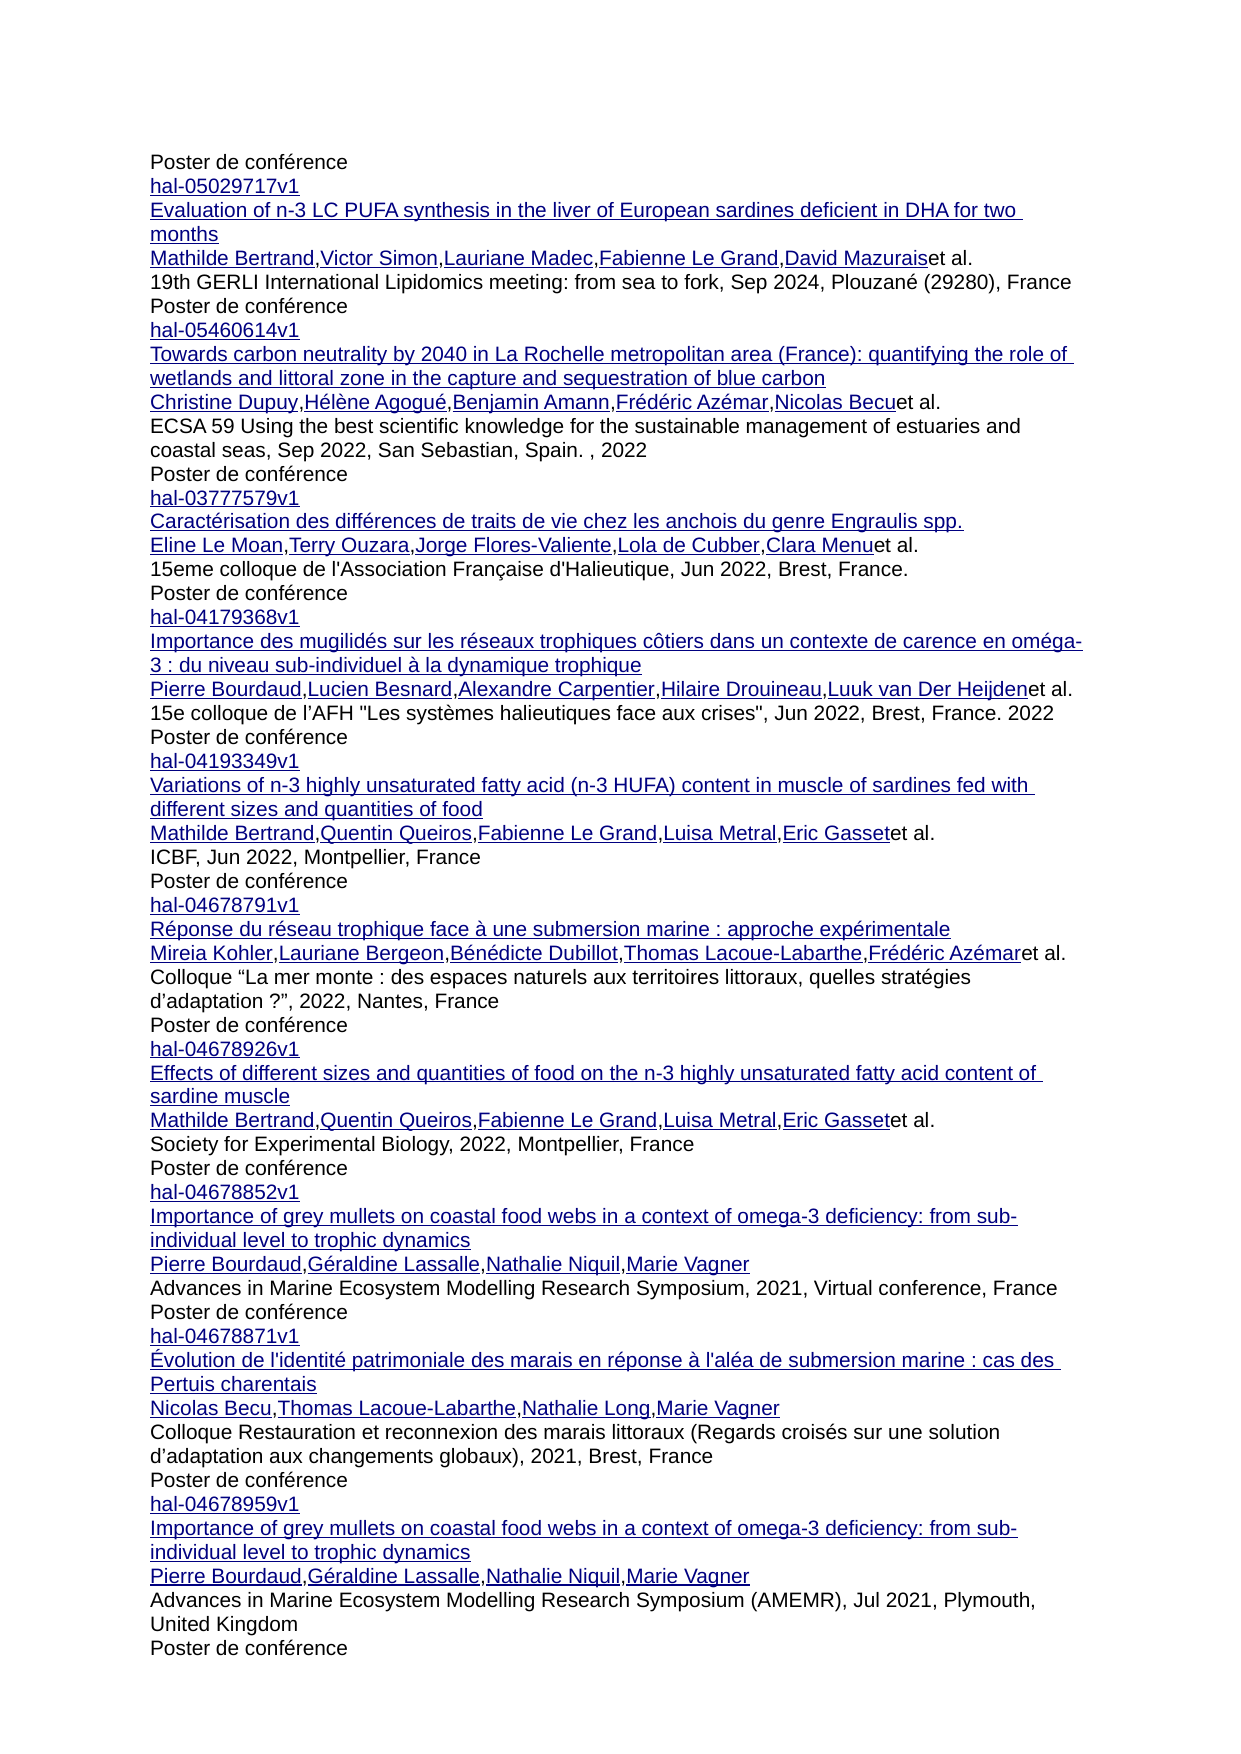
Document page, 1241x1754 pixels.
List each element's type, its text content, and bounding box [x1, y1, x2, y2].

table_cell Effects of different sizes and quantities of food on the n-3 highly unsaturated fatty acid content of sardine muscle Mathilde Bertrand,Quentin Queiros,Fabienne Le Grand,Luisa Metral,Eric Gassetet al. Society for Experimental Biology, 2022, Montpellier, France Poster de conférence hal-04678852v1 [150, 1060, 1090, 1204]
table_cell Évolution de l'identité patrimoniale des marais en réponse à l'aléa de submersion marine : cas des Pertuis charentais Nicolas Becu,Thomas Lacoue-Labarthe,Nathalie Long,Marie Vagner Colloque Restauration et reconnexion des marais littoraux (Regards croisés sur une solution d’adaptation aux changements globaux), 2021, Brest, France Poster de conférence hal-04678959v1 [150, 1348, 1090, 1516]
table_cell Importance of grey mullets on coastal food webs in a context of omega-3 deficiency: from sub-individual level to trophic dynamics Pierre Bourdaud,Géraldine Lassalle,Nathalie Niquil,Marie Vagner Advances in Marine Ecosystem Modelling Research Symposium, 2021, Virtual conference, France Poster de conférence hal-04678871v1 [150, 1204, 1090, 1348]
table_header Poster de conférence hal-05029717v1 [150, 150, 1090, 198]
table_cell Variations of n-3 highly unsaturated fatty acid (n-3 HUFA) content in muscle of sardines fed with different sizes and quantities of food Mathilde Bertrand,Quentin Queiros,Fabienne Le Grand,Luisa Metral,Eric Gassetet al. ICBF, Jun 2022, Montpellier, France Poster de conférence hal-04678791v1 [150, 773, 1090, 917]
table_cell Evaluation of n-3 LC PUFA synthesis in the liver of European sardines deficient in DHA for two months Mathilde Bertrand,Victor Simon,Lauriane Madec,Fabienne Le Grand,David Mazuraiset al. 19th GERLI International Lipidomics meeting: from sea to fork, Sep 2024, Plouzané (29280), France Poster de conférence hal-05460614v1 [150, 198, 1090, 342]
table_cell Towards carbon neutrality by 2040 in La Rochelle metropolitan area (France): quantifying the role of wetlands and littoral zone in the capture and sequestration of blue carbon Christine Dupuy,Hélène Agogué,Benjamin Amann,Frédéric Azémar,Nicolas Becuet al. ECSA 59 Using the best scientific knowledge for the sustainable management of estuaries and coastal seas, Sep 2022, San Sebastian, Spain. , 2022 Poster de conférence hal-03777579v1 [150, 342, 1090, 509]
table_cell Importance of grey mullets on coastal food webs in a context of omega-3 deficiency: from sub-individual level to trophic dynamics Pierre Bourdaud,Géraldine Lassalle,Nathalie Niquil,Marie Vagner Advances in Marine Ecosystem Modelling Research Symposium (AMEMR), Jul 2021, Plymouth, United Kingdom Poster de conférence [150, 1516, 1090, 1659]
table_cell Importance des mugilidés sur les réseaux trophiques côtiers dans un contexte de carence en oméga-3 : du niveau sub-individuel à la dynamique trophique Pierre Bourdaud,Lucien Besnard,Alexandre Carpentier,Hilaire Drouineau,Luuk van Der Heijdenet al. 15e colloque de l’AFH "Les systèmes halieutiques face aux crises", Jun 2022, Brest, France. 2022 Poster de conférence hal-04193349v1 [150, 629, 1090, 773]
table_cell Réponse du réseau trophique face à une submersion marine : approche expérimentale Mireia Kohler,Lauriane Bergeon,Bénédicte Dubillot,Thomas Lacoue-Labarthe,Frédéric Azémaret al. Colloque “La mer monte : des espaces naturels aux territoires littoraux, quelles stratégies d’adaptation ?”, 2022, Nantes, France Poster de conférence hal-04678926v1 [150, 917, 1090, 1060]
table_cell Caractérisation des différences de traits de vie chez les anchois du genre Engraulis spp. Eline Le Moan,Terry Ouzara,Jorge Flores-Valiente,Lola de Cubber,Clara Menuet al. 15eme colloque de l'Association Française d'Halieutique, Jun 2022, Brest, France. Poster de conférence hal-04179368v1 [150, 509, 1090, 629]
